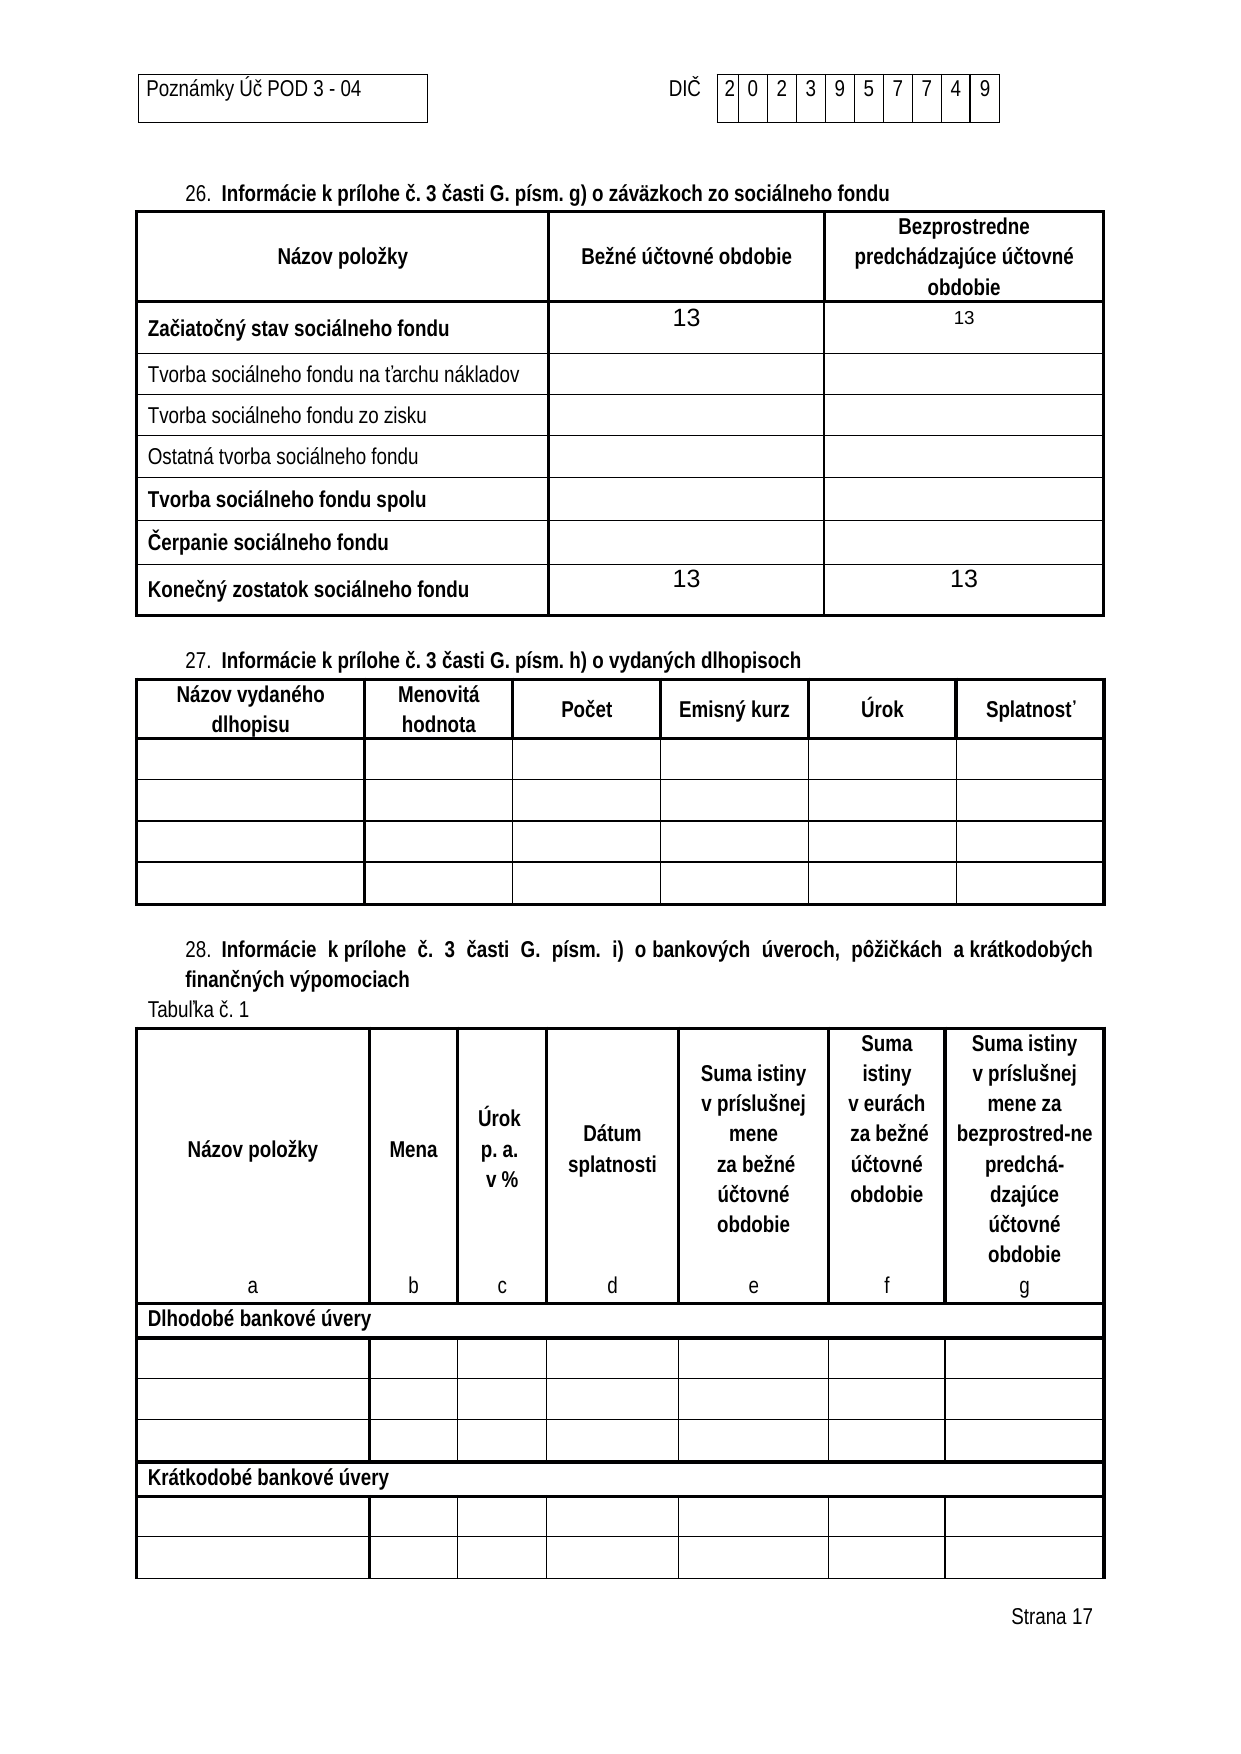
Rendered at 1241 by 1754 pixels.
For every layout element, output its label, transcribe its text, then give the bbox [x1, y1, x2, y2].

table_cell [513, 863, 660, 903]
table_cell [809, 863, 956, 903]
table_cell [550, 478, 823, 520]
table_header Názov položky [138, 213, 547, 300]
table_header Názov vydaného dlhopisu [138, 681, 363, 737]
table_cell [371, 1537, 457, 1577]
table_cell [366, 740, 512, 779]
table_cell Ostatná tvorba sociálneho fondu [138, 436, 547, 477]
table_cell e [680, 1268, 827, 1302]
table_cell [679, 1379, 828, 1419]
table_cell [679, 1537, 828, 1577]
table_cell [825, 436, 1102, 477]
table_cell [679, 1498, 828, 1536]
table_cell [513, 740, 660, 779]
table_header Menovitá hodnota [366, 681, 511, 737]
table_cell [366, 780, 512, 820]
table_cell [829, 1498, 944, 1536]
table_cell [138, 1537, 368, 1577]
table_cell [946, 1498, 1102, 1536]
table_cell d [548, 1268, 677, 1302]
table_cell [679, 1420, 828, 1460]
table_cell [550, 436, 823, 477]
table_cell [809, 780, 956, 820]
table_cell [138, 740, 363, 779]
table_cell 13 [550, 303, 823, 352]
table_cell [458, 1537, 546, 1577]
table_cell 13 [550, 565, 823, 614]
table_header Suma istiny v príslušnej mene za bezprostred-ne predchá-dzajúce účtovné obdobie [947, 1030, 1102, 1268]
table_cell [513, 780, 660, 820]
table_cell [957, 740, 1102, 779]
table_cell [825, 478, 1102, 520]
table_cell [957, 863, 1102, 903]
table_cell 13 [825, 565, 1102, 614]
table_cell [550, 395, 823, 435]
title Informácie k prílohe č. 3 časti G. písm. g) o záväzkoch zo sociálneho fondu [185, 180, 1093, 206]
table_cell [371, 1498, 457, 1536]
table_cell [946, 1340, 1102, 1378]
table_cell [946, 1379, 1102, 1419]
table_cell [809, 740, 956, 779]
table_cell [661, 822, 808, 861]
table_cell [829, 1340, 944, 1378]
table_header Bezprostredne predchádzajúce účtovné obdobie [826, 213, 1102, 300]
table_cell Tvorba sociálneho fondu spolu [138, 478, 547, 520]
table_cell [138, 1340, 368, 1378]
table_cell [679, 1340, 828, 1378]
table_cell [458, 1379, 546, 1419]
table_cell [138, 863, 363, 903]
table_header Názov položky [138, 1030, 368, 1268]
table_cell [829, 1420, 944, 1460]
table_header Emisný kurz [662, 681, 807, 737]
table_cell a [138, 1268, 368, 1302]
table_cell [946, 1420, 1102, 1460]
table_header Splatnosť [958, 681, 1102, 737]
table_cell [138, 1498, 368, 1536]
table_cell [547, 1340, 678, 1378]
table_cell [458, 1340, 546, 1378]
table_cell [829, 1537, 944, 1577]
table_cell c [459, 1268, 545, 1302]
table_cell [458, 1420, 546, 1460]
table_header Počet [514, 681, 659, 737]
table_cell [550, 354, 823, 394]
table_cell [366, 863, 512, 903]
title Informácie k prílohe č. 3 časti G. písm. h) o vydaných dlhopisoch [185, 647, 1093, 674]
table_header Úrok p. a. v % [459, 1030, 545, 1268]
text Tabuľka č. 1 [148, 996, 1093, 1023]
title Informácie k prílohe č. 3 časti G. písm. i) o bankových úveroch, pôžičkách a krátkodobých finančných výpomociach [185, 936, 1093, 993]
table_cell [809, 822, 956, 861]
table_cell g [947, 1268, 1102, 1302]
table_cell [138, 1379, 368, 1419]
table_cell [366, 822, 512, 861]
table_cell Krátkodobé bankové úvery [138, 1464, 1102, 1495]
table_cell [138, 780, 363, 820]
table_cell [547, 1420, 678, 1460]
table_cell b [371, 1268, 456, 1302]
table_cell [547, 1498, 678, 1536]
table_cell f [830, 1268, 943, 1302]
table_cell [829, 1379, 944, 1419]
table_cell [550, 521, 823, 563]
table_header Suma istiny v príslušnej mene za bežné účtovné obdobie [680, 1030, 827, 1268]
table_cell [957, 822, 1102, 861]
table_header Suma istiny v eurách za bežné účtovné obdobie [830, 1030, 943, 1268]
table_cell [957, 780, 1102, 820]
table_header Dátum splatnosti [548, 1030, 677, 1268]
table_cell [371, 1379, 457, 1419]
table_cell [825, 395, 1102, 435]
table_header Úrok [810, 681, 954, 737]
table_cell [138, 1420, 368, 1460]
table_cell [547, 1379, 678, 1419]
table_cell Tvorba sociálneho fondu zo zisku [138, 395, 547, 435]
table_cell Dlhodobé bankové úvery [138, 1305, 1102, 1336]
table_cell [547, 1537, 678, 1577]
table_cell [825, 354, 1102, 394]
table_cell [458, 1498, 546, 1536]
table_cell [371, 1340, 457, 1378]
table_cell Konečný zostatok sociálneho fondu [138, 565, 547, 614]
table_cell [946, 1537, 1102, 1577]
table_cell [138, 822, 363, 861]
table_header Bežné účtovné obdobie [550, 213, 823, 300]
table_cell [371, 1420, 457, 1460]
table_cell [661, 780, 808, 820]
table_header Mena [371, 1030, 456, 1268]
table_cell [513, 822, 660, 861]
table_cell [825, 521, 1102, 563]
table_cell [661, 863, 808, 903]
table_cell Tvorba sociálneho fondu na ťarchu nákladov [138, 354, 547, 394]
table_cell Začiatočný stav sociálneho fondu [138, 303, 547, 352]
table_cell Čerpanie sociálneho fondu [138, 521, 547, 563]
table_cell 13 [825, 303, 1102, 352]
table_cell [661, 740, 808, 779]
